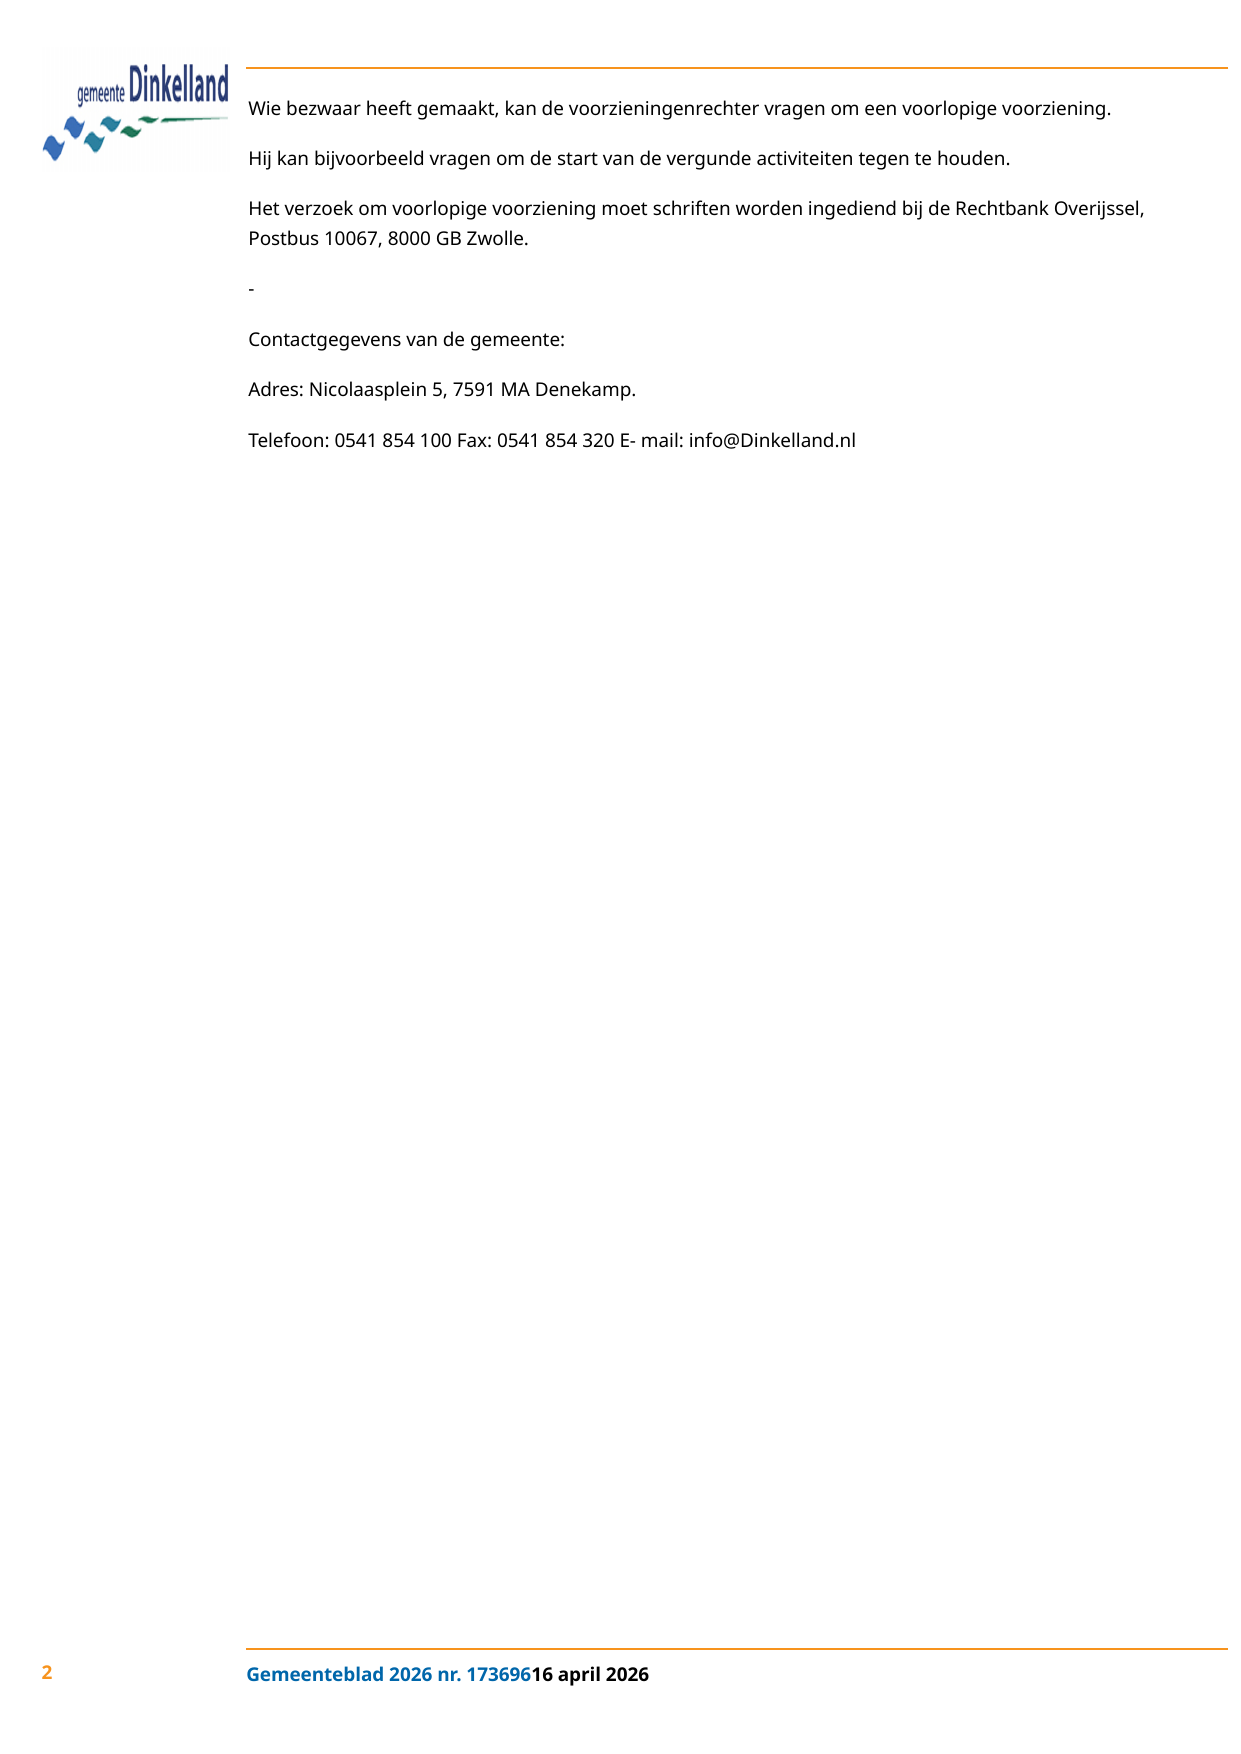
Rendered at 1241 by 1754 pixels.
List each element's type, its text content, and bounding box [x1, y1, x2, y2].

text Hij kan bijvoorbeeld vragen om de start van de vergunde activiteiten tegen te houden. [248, 145, 1152, 171]
text Adres: Nicolaasplein 5, 7591 MA Denekamp. [248, 376, 1152, 402]
text Contactgegevens van de gemeente: [248, 326, 1152, 352]
picture [41, 47, 231, 172]
text Het verzoek om voorlopige voorziening moet schriften worden ingediend bij de Rechtbank Overijssel, Postbus 10067, 8000 GB Zwolle. [248, 196, 1152, 251]
text - [248, 276, 1152, 301]
text Wie bezwaar heeft gemaakt, kan de voorzieningenrechter vragen om een voorlopige voorziening. [248, 95, 1152, 121]
text Telefoon: 0541 854 100 Fax: 0541 854 320 E- mail: info@Dinkelland.nl [248, 427, 1152, 453]
